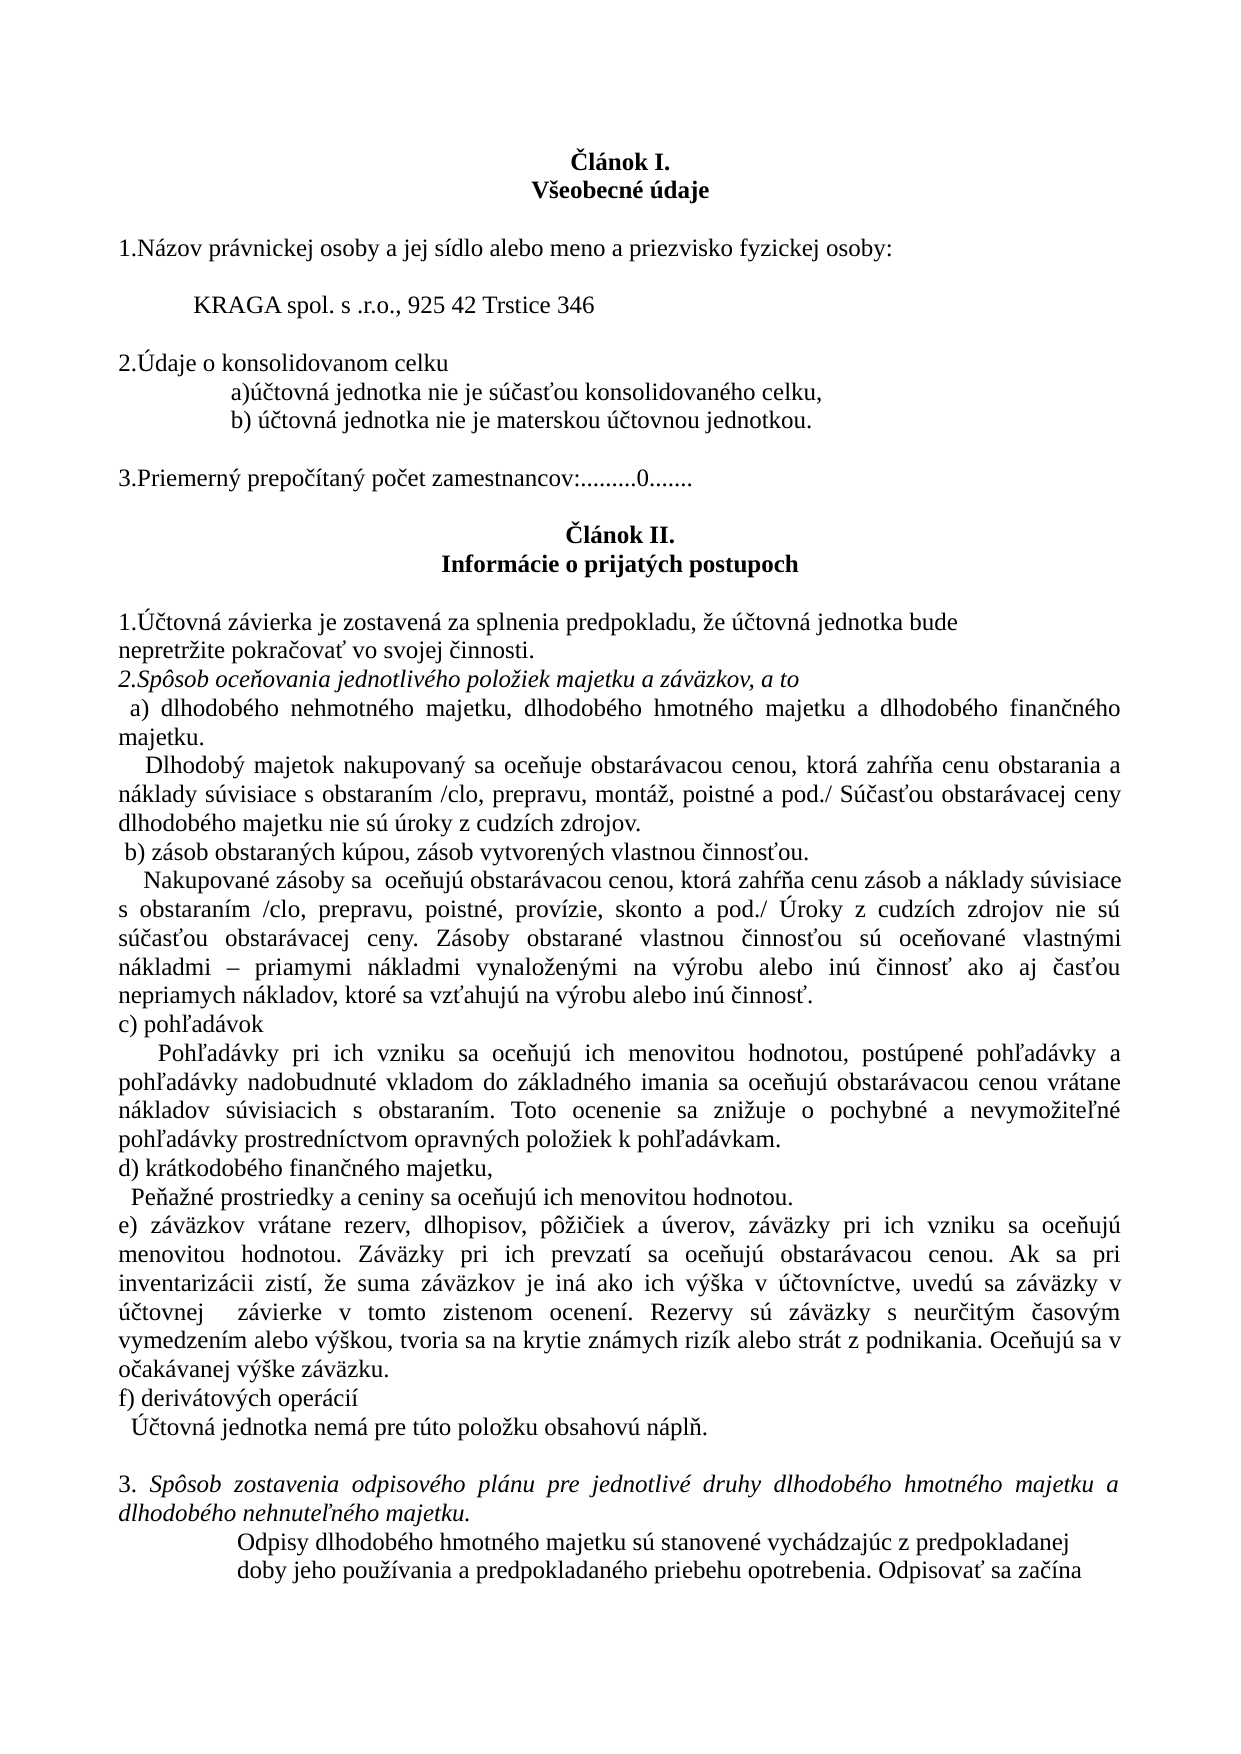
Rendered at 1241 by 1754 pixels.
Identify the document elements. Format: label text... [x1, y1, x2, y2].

text 3. Spôsob zostavenia odpisového plánu pre jednotlivé druhy dlhodobého hmotného majetku a dlhodobého nehnuteľného majetku. [118, 1469, 1122, 1527]
text Všeobecné údaje [118, 176, 1122, 204]
text Dlhodobý majetok nakupovaný sa oceňuje obstarávacou cenou, ktorá zahŕňa cenu obstarania a náklady súvisiace s obstaraním /clo, prepravu, montáž, poistné a pod./ Súčasťou obstarávacej ceny dlhodobého majetku nie sú úroky z cudzích zdrojov. [118, 751, 1122, 837]
text Informácie o prijatých postupoch [118, 549, 1122, 578]
text b) účtovná jednotka nie je materskou účtovnou jednotkou. [118, 406, 1122, 434]
text c) pohľadávok [118, 1009, 1122, 1038]
text Peňažné prostriedky a ceniny sa oceňujú ich menovitou hodnotou. [118, 1182, 1122, 1211]
text e) záväzkov vrátane rezerv, dlhopisov, pôžičiek a úverov, záväzky pri ich vzniku sa oceňujú menovitou hodnotou. Záväzky pri ich prevzatí sa oceňujú obstarávacou cenou. Ak sa pri inventarizácii zistí, že suma záväzkov je iná ako ich výška v účtovníctve, uvedú sa záväzky v účtovnej závierke v tomto zistenom ocenení. Rezervy sú záväzky s neurčitým časovým vymedzením alebo výškou, tvoria sa na krytie známych rizík alebo strát z podnikania. Oceňujú sa v očakávanej výške záväzku. [118, 1211, 1122, 1383]
text Pohľadávky pri ich vzniku sa oceňujú ich menovitou hodnotou, postúpené pohľadávky a pohľadávky nadobudnuté vkladom do základného imania sa oceňujú obstarávacou cenou vrátane nákladov súvisiacich s obstaraním. Toto ocenenie sa znižuje o pochybné a nevymožiteľné pohľadávky prostredníctvom opravných položiek k pohľadávkam. [118, 1038, 1122, 1153]
text Účtovná jednotka nemá pre túto položku obsahovú náplň. [118, 1412, 1122, 1441]
text d) krátkodobého finančného majetku, [118, 1153, 1122, 1182]
text doby jeho používania a predpokladaného priebehu opotrebenia. Odpisovať sa začína [118, 1556, 1122, 1584]
text a) dlhodobého nehmotného majetku, dlhodobého hmotného majetku a dlhodobého finančného majetku. [118, 693, 1122, 751]
text Článok II. [118, 521, 1122, 549]
text f) derivátových operácií [118, 1383, 1122, 1412]
list Účtovná závierka je zostavená za splnenia predpokladu, že účtovná jednotka bude [118, 607, 1122, 636]
text KRAGA spol. s .r.o., 925 42 Trstice 346 [118, 291, 1122, 319]
text Nakupované zásoby sa oceňujú obstarávacou cenou, ktorá zahŕňa cenu zásob a náklady súvisiace s obstaraním /clo, prepravu, poistné, provízie, skonto a pod./ Úroky z cudzích zdrojov nie sú súčasťou obstarávacej ceny. Zásoby obstarané vlastnou činnosťou sú oceňované vlastnými nákladmi – priamymi nákladmi vynaloženými na výrobu alebo inú činnosť ako aj časťou nepriamych nákladov, ktoré sa vzťahujú na výrobu alebo inú činnosť. [118, 866, 1122, 1009]
list Priemerný prepočítaný počet zamestnancov:.........0....... [118, 463, 1122, 492]
list Údaje o konsolidovanom celku [118, 348, 1122, 377]
text b) zásob obstaraných kúpou, zásob vytvorených vlastnou činnosťou. [118, 837, 1122, 866]
text nepretržite pokračovať vo svojej činnosti. [118, 636, 1122, 664]
list Spôsob oceňovania jednotlivého položiek majetku a záväzkov, a to [118, 664, 1122, 693]
text Odpisy dlhodobého hmotného majetku sú stanovené vychádzajúc z predpokladanej [118, 1527, 1122, 1556]
text a)účtovná jednotka nie je súčasťou konsolidovaného celku, [118, 377, 1122, 406]
list Názov právnickej osoby a jej sídlo alebo meno a priezvisko fyzickej osoby: [118, 233, 1122, 262]
text Článok I. [118, 147, 1122, 176]
